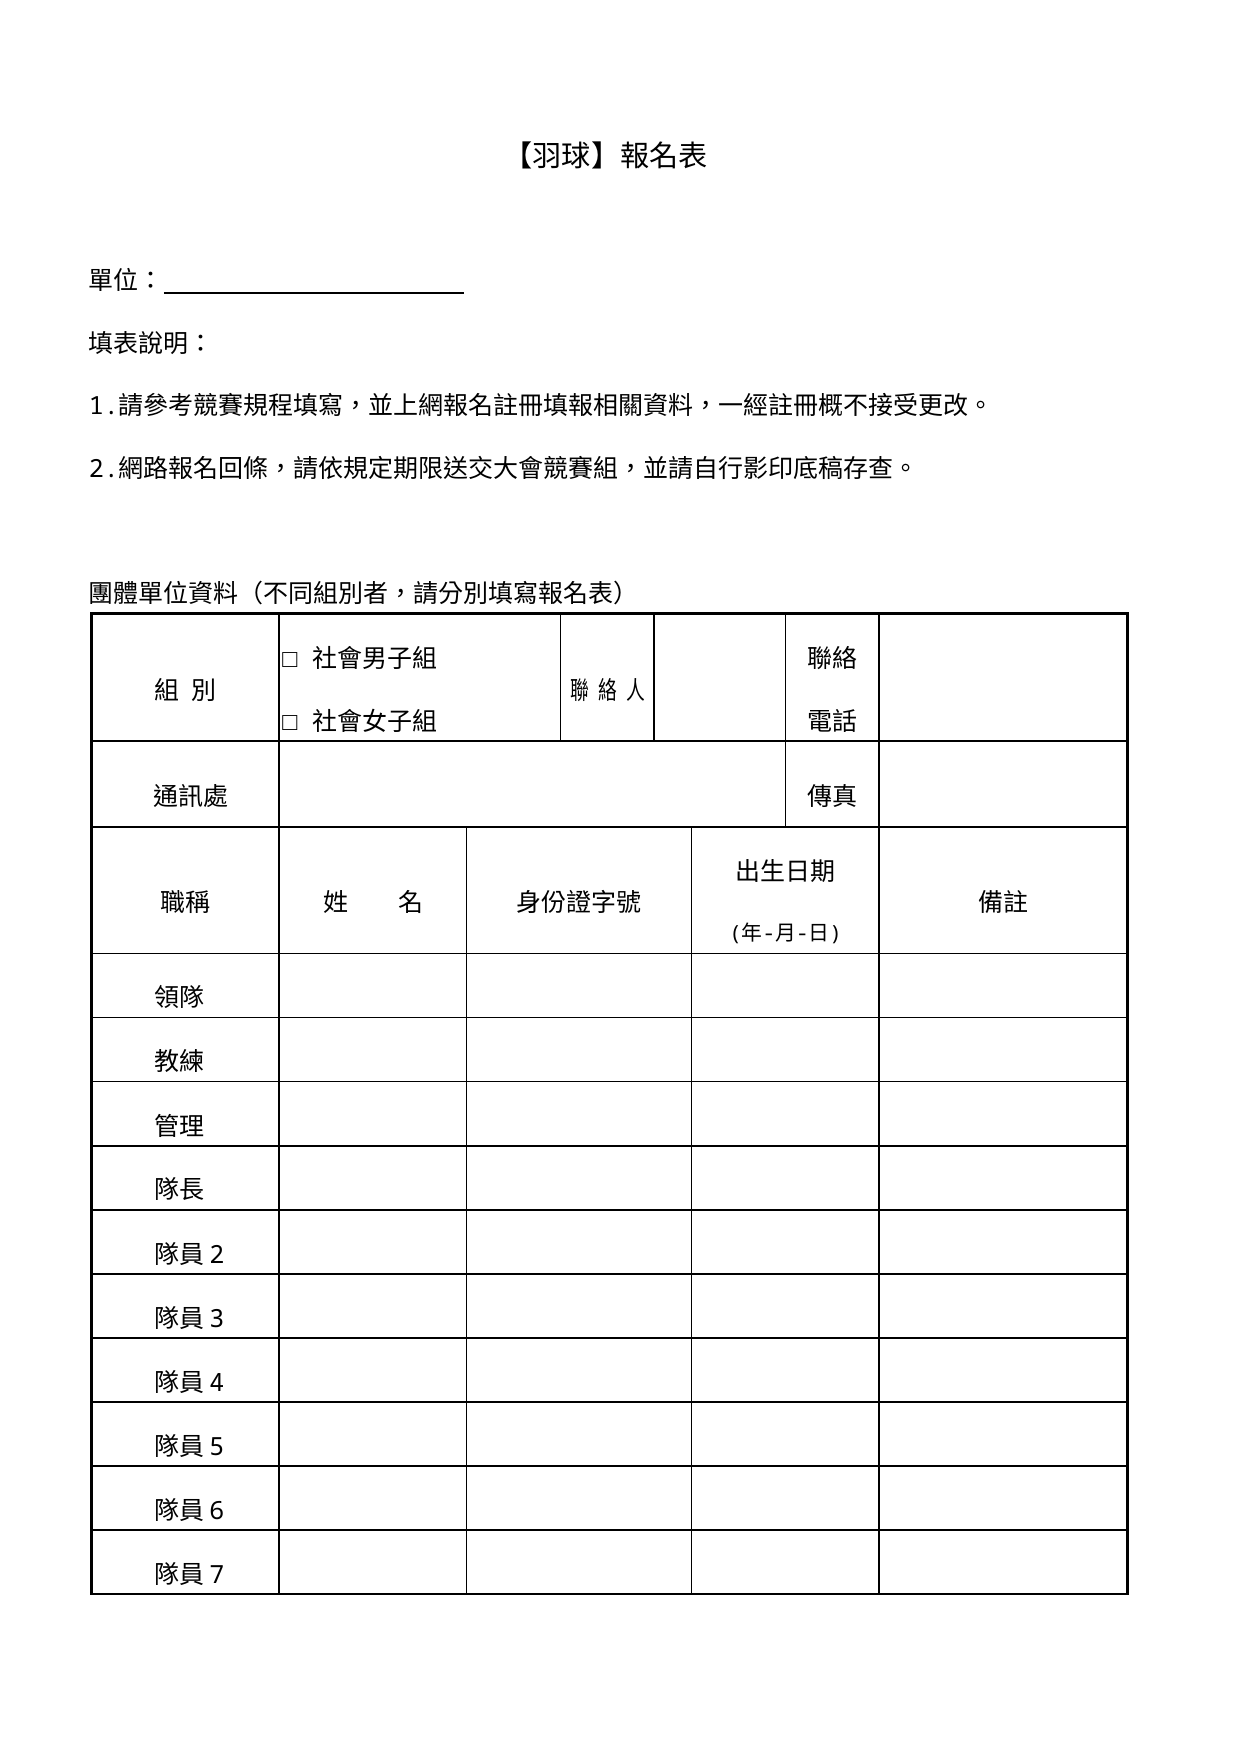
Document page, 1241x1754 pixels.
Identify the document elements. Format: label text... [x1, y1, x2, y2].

table_cell [692, 1339, 878, 1401]
table_cell 傳真 [786, 742, 878, 826]
table_cell 隊員2 [93, 1211, 278, 1273]
table_header 聯 絡 人 [561, 615, 653, 740]
table_cell [467, 1467, 691, 1529]
table_cell [467, 1082, 691, 1145]
table_cell [692, 1467, 878, 1529]
table_cell 隊員5 [93, 1403, 278, 1465]
table_cell [880, 1403, 1126, 1465]
table_cell 領隊 [93, 954, 278, 1017]
table_cell [692, 954, 878, 1017]
text 1.請參考競賽規程填寫，並上網報名註冊填報相關資料，一經註冊概不接受更改。 [89, 362, 1122, 425]
table_cell [880, 1147, 1126, 1209]
table_cell [280, 1403, 466, 1465]
table_cell [692, 1275, 878, 1337]
table_header □ 社會男子組 □ 社會女子組 [280, 615, 560, 740]
table_cell [880, 1275, 1126, 1337]
text 填表說明： [89, 300, 1122, 362]
table_cell 身份證字號 [467, 828, 691, 953]
table_cell [467, 1403, 691, 1465]
table_cell [280, 1531, 466, 1593]
table_cell [280, 1147, 466, 1209]
table_header [655, 615, 785, 740]
table_cell [692, 1082, 878, 1145]
table_cell [467, 1211, 691, 1273]
table_cell [880, 742, 1126, 826]
table_cell 隊員6 [93, 1467, 278, 1529]
table_header [880, 615, 1126, 740]
table_cell 姓 名 [280, 828, 466, 953]
table_cell 職稱 [93, 828, 278, 953]
table_cell [467, 1339, 691, 1401]
table_cell [280, 1275, 466, 1337]
table_header 聯絡 電話 [786, 615, 878, 740]
table_cell 出生日期 (年-月-日) [692, 828, 878, 953]
table_cell [880, 1531, 1126, 1593]
table_cell [692, 1403, 878, 1465]
table_cell [280, 742, 785, 826]
table_cell [280, 1018, 466, 1081]
table_cell [467, 1018, 691, 1081]
table_cell [880, 1467, 1126, 1529]
table_cell [280, 1211, 466, 1273]
table_cell 隊長 [93, 1147, 278, 1209]
table_cell [280, 1467, 466, 1529]
table_cell 備註 [880, 828, 1126, 953]
table_cell [692, 1147, 878, 1209]
table_cell [467, 954, 691, 1017]
table_cell [880, 1018, 1126, 1081]
table_cell [280, 1339, 466, 1401]
table_cell [280, 954, 466, 1017]
table_cell 隊員4 [93, 1339, 278, 1401]
table_cell [880, 954, 1126, 1017]
table_cell 隊員3 [93, 1275, 278, 1337]
table_cell 隊員7 [93, 1531, 278, 1593]
text 團體單位資料（不同組別者，請分別填寫報名表） [89, 550, 1122, 612]
table_cell 通訊處 [93, 742, 278, 826]
table_header 組 別 [93, 615, 278, 740]
table_cell 教練 [93, 1018, 278, 1081]
table_cell [880, 1339, 1126, 1401]
table_cell [692, 1531, 878, 1593]
table_cell [467, 1275, 691, 1337]
table_cell [880, 1211, 1126, 1273]
table_cell 管理 [93, 1082, 278, 1145]
text 單位： [89, 237, 1122, 300]
text 2.網路報名回條，請依規定期限送交大會競賽組，並請自行影印底稿存查。 [89, 425, 1122, 487]
table_cell [467, 1531, 691, 1593]
table_cell [880, 1082, 1126, 1145]
table_cell [467, 1147, 691, 1209]
table_cell [280, 1082, 466, 1145]
table_cell [692, 1211, 878, 1273]
text 【羽球】報名表 [89, 112, 1122, 175]
table_cell [692, 1018, 878, 1081]
